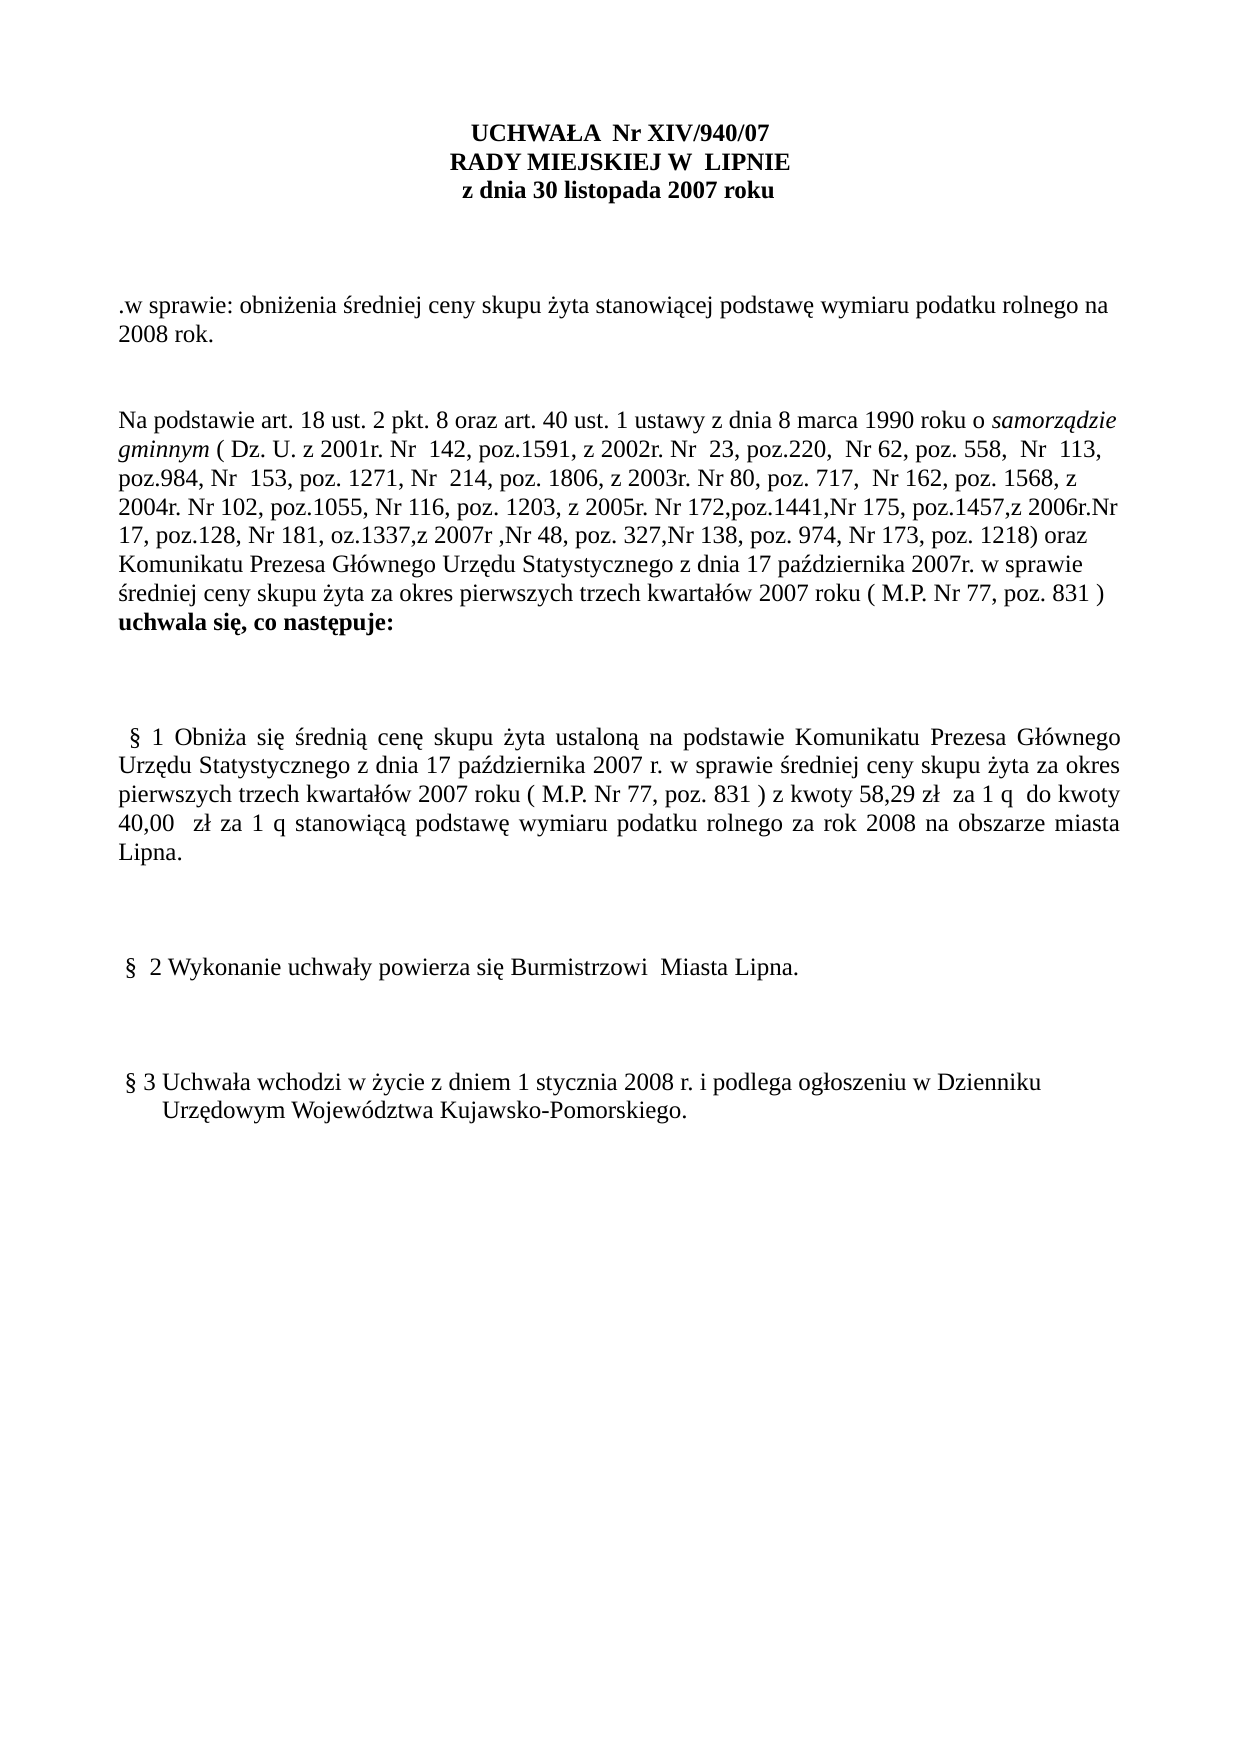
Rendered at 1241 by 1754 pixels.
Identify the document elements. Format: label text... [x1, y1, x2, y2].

text § 2 Wykonanie uchwały powierza się Burmistrzowi Miasta Lipna. [118, 952, 1122, 981]
text RADY MIEJSKIEJ W LIPNIE [118, 147, 1122, 176]
text .w sprawie: obniżenia średniej ceny skupu żyta stanowiącej podstawę wymiaru podatku rolnego na 2008 rok. [118, 291, 1122, 348]
text Urzędowym Województwa Kujawsko-Pomorskiego. [118, 1096, 1122, 1124]
text § 3 Uchwała wchodzi w życie z dniem 1 stycznia 2008 r. i podlega ogłoszeniu w Dzienniku [118, 1067, 1122, 1096]
text UCHWAŁA Nr XIV/940/07 [118, 118, 1122, 147]
text Na podstawie art. 18 ust. 2 pkt. 8 oraz art. 40 ust. 1 ustawy z dnia 8 marca 1990 roku o samorządzie gminnym ( Dz. U. z 2001r. Nr 142, poz.1591, z 2002r. Nr 23, poz.220, Nr 62, poz. 558, Nr 113, poz.984, Nr 153, poz. 1271, Nr 214, poz. 1806, z 2003r. Nr 80, poz. 717, Nr 162, poz. 1568, z 2004r. Nr 102, poz.1055, Nr 116, poz. 1203, z 2005r. Nr 172,poz.1441,Nr 175, poz.1457,z 2006r.Nr 17, poz.128, Nr 181, oz.1337,z 2007r ,Nr 48, poz. 327,Nr 138, poz. 974, Nr 173, poz. 1218) oraz Komunikatu Prezesa Głównego Urzędu Statystycznego z dnia 17 października 2007r. w sprawie średniej ceny skupu żyta za okres pierwszych trzech kwartałów 2007 roku ( M.P. Nr 77, poz. 831 ) uchwala się, co następuje: [118, 406, 1122, 636]
text z dnia 30 listopada 2007 roku [118, 176, 1122, 204]
text § 1 Obniża się średnią cenę skupu żyta ustaloną na podstawie Komunikatu Prezesa Głównego Urzędu Statystycznego z dnia 17 października 2007 r. w sprawie średniej ceny skupu żyta za okres pierwszych trzech kwartałów 2007 roku ( M.P. Nr 77, poz. 831 ) z kwoty 58,29 zł za 1 q do kwoty 40,00 zł za 1 q stanowiącą podstawę wymiaru podatku rolnego za rok 2008 na obszarze miasta Lipna. [118, 722, 1122, 866]
